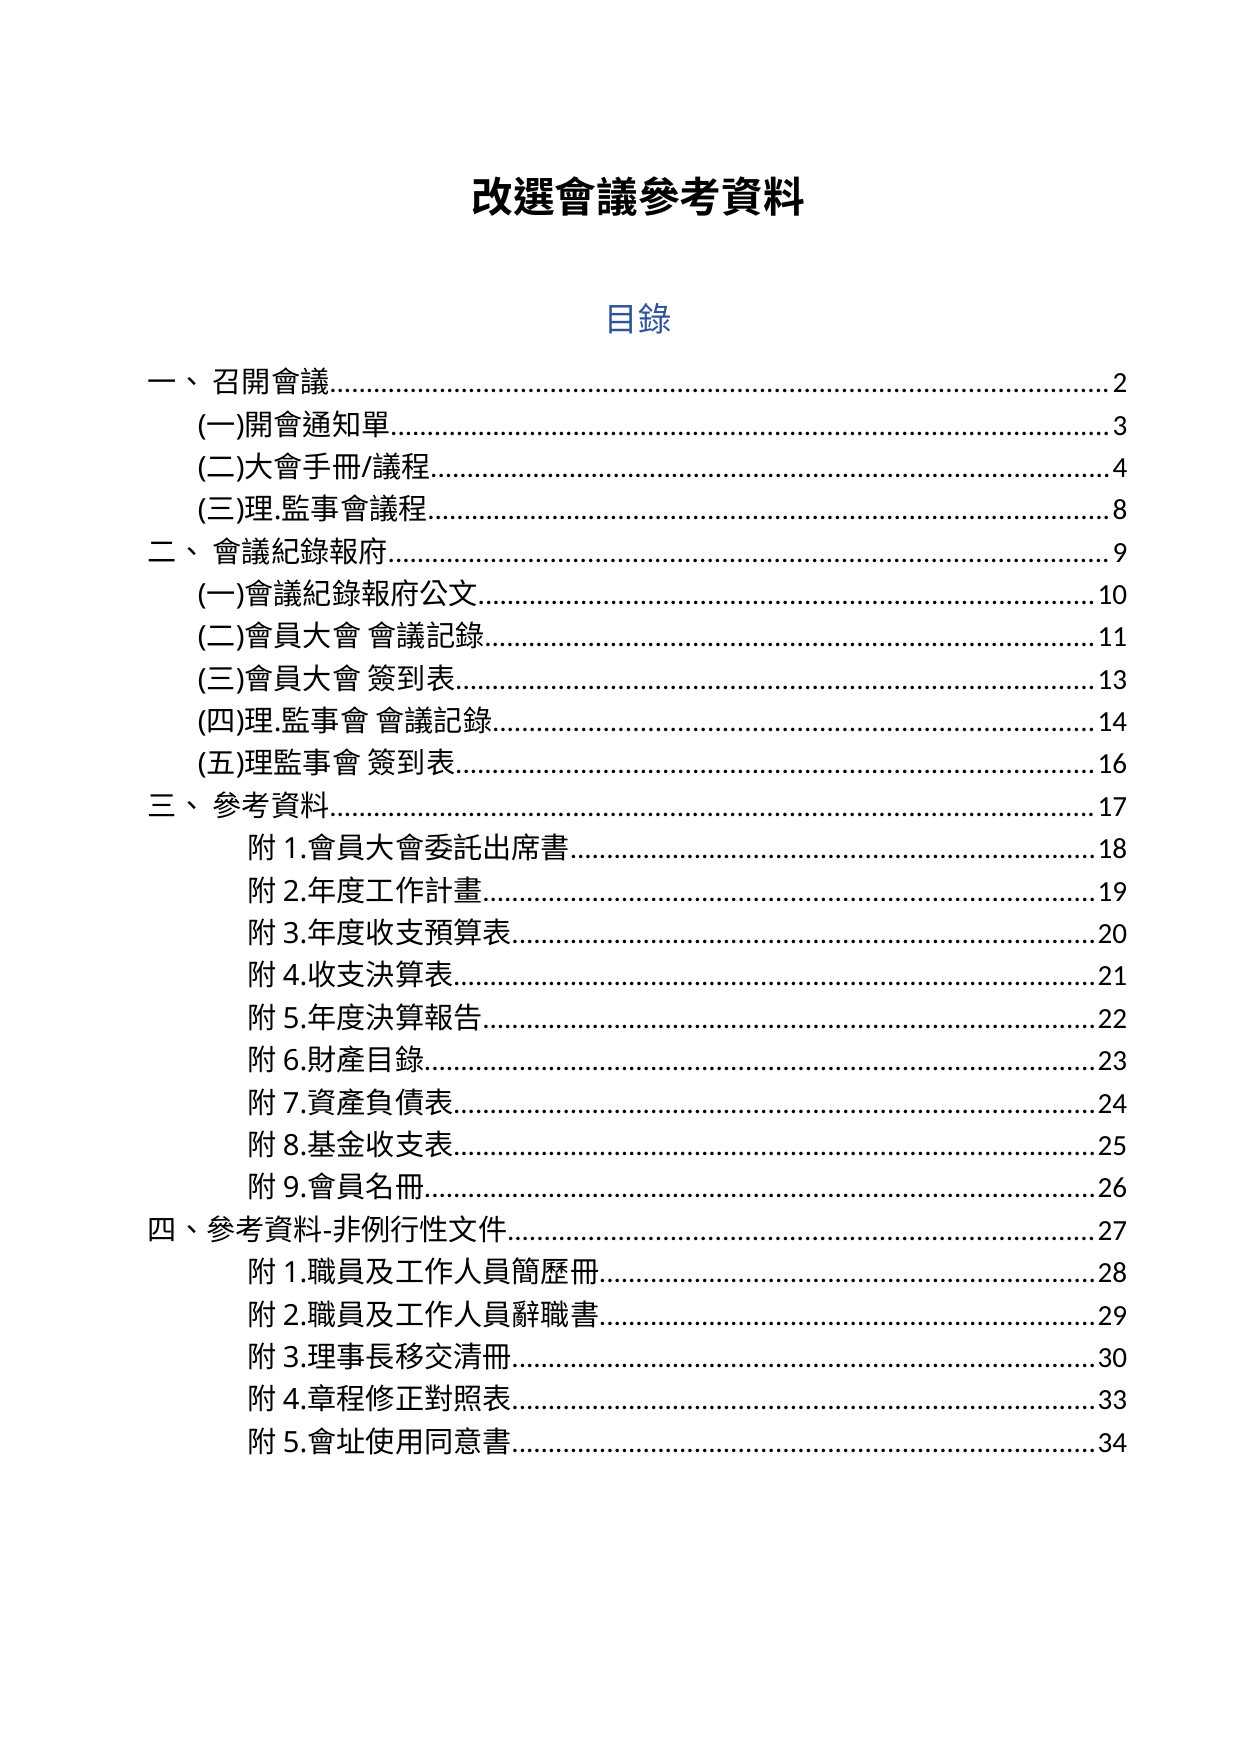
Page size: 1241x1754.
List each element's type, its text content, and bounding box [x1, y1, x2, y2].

text 附2.年度工作計畫 19 [248, 867, 1128, 909]
text 一、 召開會議 2 [148, 359, 1128, 401]
text (五)理監事會 簽到表 16 [198, 740, 1128, 782]
text (三)會員大會 簽到表 13 [198, 655, 1128, 698]
text (三)理.監事會議程 8 [198, 486, 1128, 528]
text 附3.理事長移交清冊 30 [248, 1333, 1128, 1376]
text 附5.會址使用同意書 34 [248, 1418, 1128, 1461]
text 附6.財產目錄 23 [248, 1037, 1128, 1079]
text (二)會員大會 會議記錄 11 [198, 613, 1128, 655]
text 改選會議參考資料 [148, 164, 1128, 225]
text (一)會議紀錄報府公文 10 [198, 571, 1128, 613]
text 附4.收支決算表 21 [248, 952, 1128, 994]
subtitle 目錄 [148, 280, 1128, 355]
text 附5.年度決算報告 22 [248, 994, 1128, 1037]
text 附4.章程修正對照表 33 [248, 1376, 1128, 1418]
text 附1.會員大會委託出席書 18 [248, 825, 1128, 867]
text (一)開會通知單 3 [198, 401, 1128, 443]
text 附2.職員及工作人員辭職書 29 [248, 1291, 1128, 1333]
text 三、 參考資料 17 [148, 782, 1128, 825]
text 附8.基金收支表 25 [248, 1122, 1128, 1164]
text 附3.年度收支預算表 20 [248, 909, 1128, 952]
text (四)理.監事會 會議記錄 14 [198, 698, 1128, 740]
text (二)大會手冊/議程 4 [198, 443, 1128, 486]
text 附1.職員及工作人員簡歷冊 28 [248, 1249, 1128, 1291]
text 附7.資產負債表 24 [248, 1079, 1128, 1122]
text 四、參考資料-非例行性文件 27 [148, 1206, 1128, 1249]
text 附9.會員名冊 26 [248, 1164, 1128, 1206]
text 二、 會議紀錄報府 9 [148, 528, 1128, 571]
